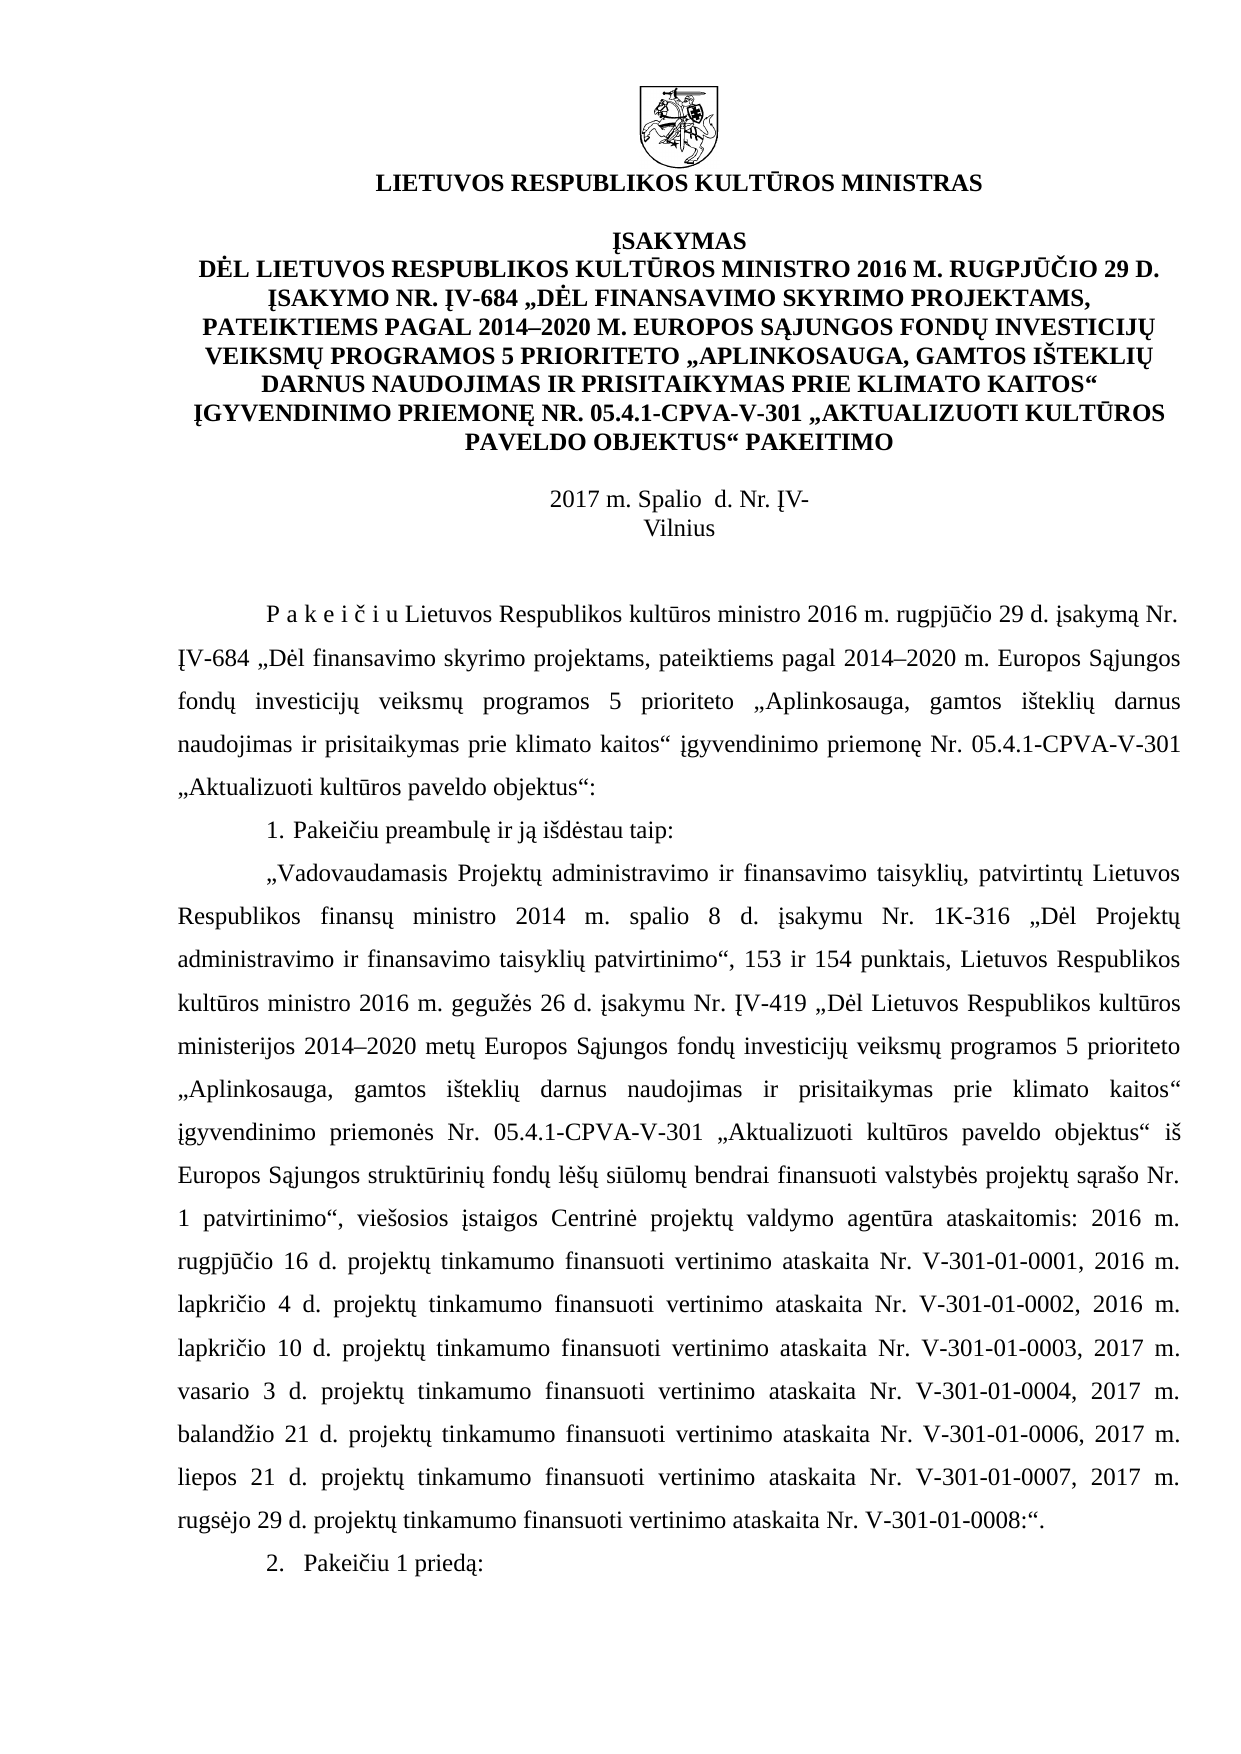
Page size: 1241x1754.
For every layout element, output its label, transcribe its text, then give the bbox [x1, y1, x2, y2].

text „Vadovaudamasis Projektų administravimo ir finansavimo taisyklių, patvirtintų Lietuvos Respublikos finansų ministro 2014 m. spalio 8 d. įsakymu Nr. 1K-316 „Dėl Projektų administravimo ir finansavimo taisyklių patvirtinimo“, 153 ir 154 punktais, Lietuvos Respublikos kultūros ministro 2016 m. gegužės 26 d. įsakymu Nr. ĮV-419 „Dėl Lietuvos Respublikos kultūros ministerijos 2014–2020 metų Europos Sąjungos fondų investicijų veiksmų programos 5 prioriteto „Aplinkosauga, gamtos išteklių darnus naudojimas ir prisitaikymas prie klimato kaitos“ įgyvendinimo priemonės Nr. 05.4.1-CPVA-V-301 „Aktualizuoti kultūros paveldo objektus“ iš Europos Sąjungos struktūrinių fondų lėšų siūlomų bendrai finansuoti valstybės projektų sąrašo Nr. 1 patvirtinimo“, viešosios įstaigos Centrinė projektų valdymo agentūra ataskaitomis: 2016 m. rugpjūčio 16 d. projektų tinkamumo finansuoti vertinimo ataskaita Nr. V-301-01-0001, 2016 m. lapkričio 4 d. projektų tinkamumo finansuoti vertinimo ataskaita Nr. V-301-01-0002, 2016 m. lapkričio 10 d. projektų tinkamumo finansuoti vertinimo ataskaita Nr. V-301-01-0003, 2017 m. vasario 3 d. projektų tinkamumo finansuoti vertinimo ataskaita Nr. V-301-01-0004, 2017 m. balandžio 21 d. projektų tinkamumo finansuoti vertinimo ataskaita Nr. V-301-01-0006, 2017 m. liepos 21 d. projektų tinkamumo finansuoti vertinimo ataskaita Nr. V-301-01-0007, 2017 m. rugsėjo 29 d. projektų tinkamumo finansuoti vertinimo ataskaita Nr. V-301-01-0008:“. [177, 858, 1181, 1534]
text ĮSAKYMAS [177, 226, 1181, 254]
text 2017 m. Spalio d. Nr. ĮV- [177, 484, 1181, 513]
text P a k e i č i u Lietuvos Respublikos kultūros ministro 2016 m. rugpjūčio 29 d. įsakymą Nr. ĮV-684 „Dėl finansavimo skyrimo projektams, pateiktiems pagal 2014–2020 m. Europos Sąjungos fondų investicijų veiksmų programos 5 prioriteto „Aplinkosauga, gamtos išteklių darnus naudojimas ir prisitaikymas prie klimato kaitos“ įgyvendinimo priemonę Nr. 05.4.1-CPVA-V-301 „Aktualizuoti kultūros paveldo objektus“: [177, 599, 1181, 801]
text LIETUVOS RESPUBLIKOS KULTŪROS MINISTRAS [177, 168, 1181, 197]
text 1. Pakeičiu preambulę ir ją išdėstau taip: [177, 815, 1181, 844]
text Vilnius [177, 513, 1181, 542]
text 2. Pakeičiu 1 priedą: [266, 1548, 1181, 1577]
text DĖL LIETUVOS RESPUBLIKOS KULTŪROS MINISTRO 2016 M. RUGPJŪČIO 29 D. ĮSAKYMO NR. ĮV-684 „DĖL FINANSAVIMO SKYRIMO PROJEKTAMS, PATEIKTIEMS PAGAL 2014–2020 M. EUROPOS SĄJUNGOS FONDŲ INVESTICIJŲ VEIKSMŲ PROGRAMOS 5 PRIORITETO „APLINKOSAUGA, GAMTOS IŠTEKLIŲ DARNUS NAUDOJIMAS IR PRISITAIKYMAS PRIE KLIMATO KAITOS“ ĮGYVENDINIMO PRIEMONĘ NR. 05.4.1-CPVA-V-301 „AKTUALIZUOTI KULTŪROS PAVELDO OBJEKTUS“ PAKEITIMO [177, 254, 1181, 456]
